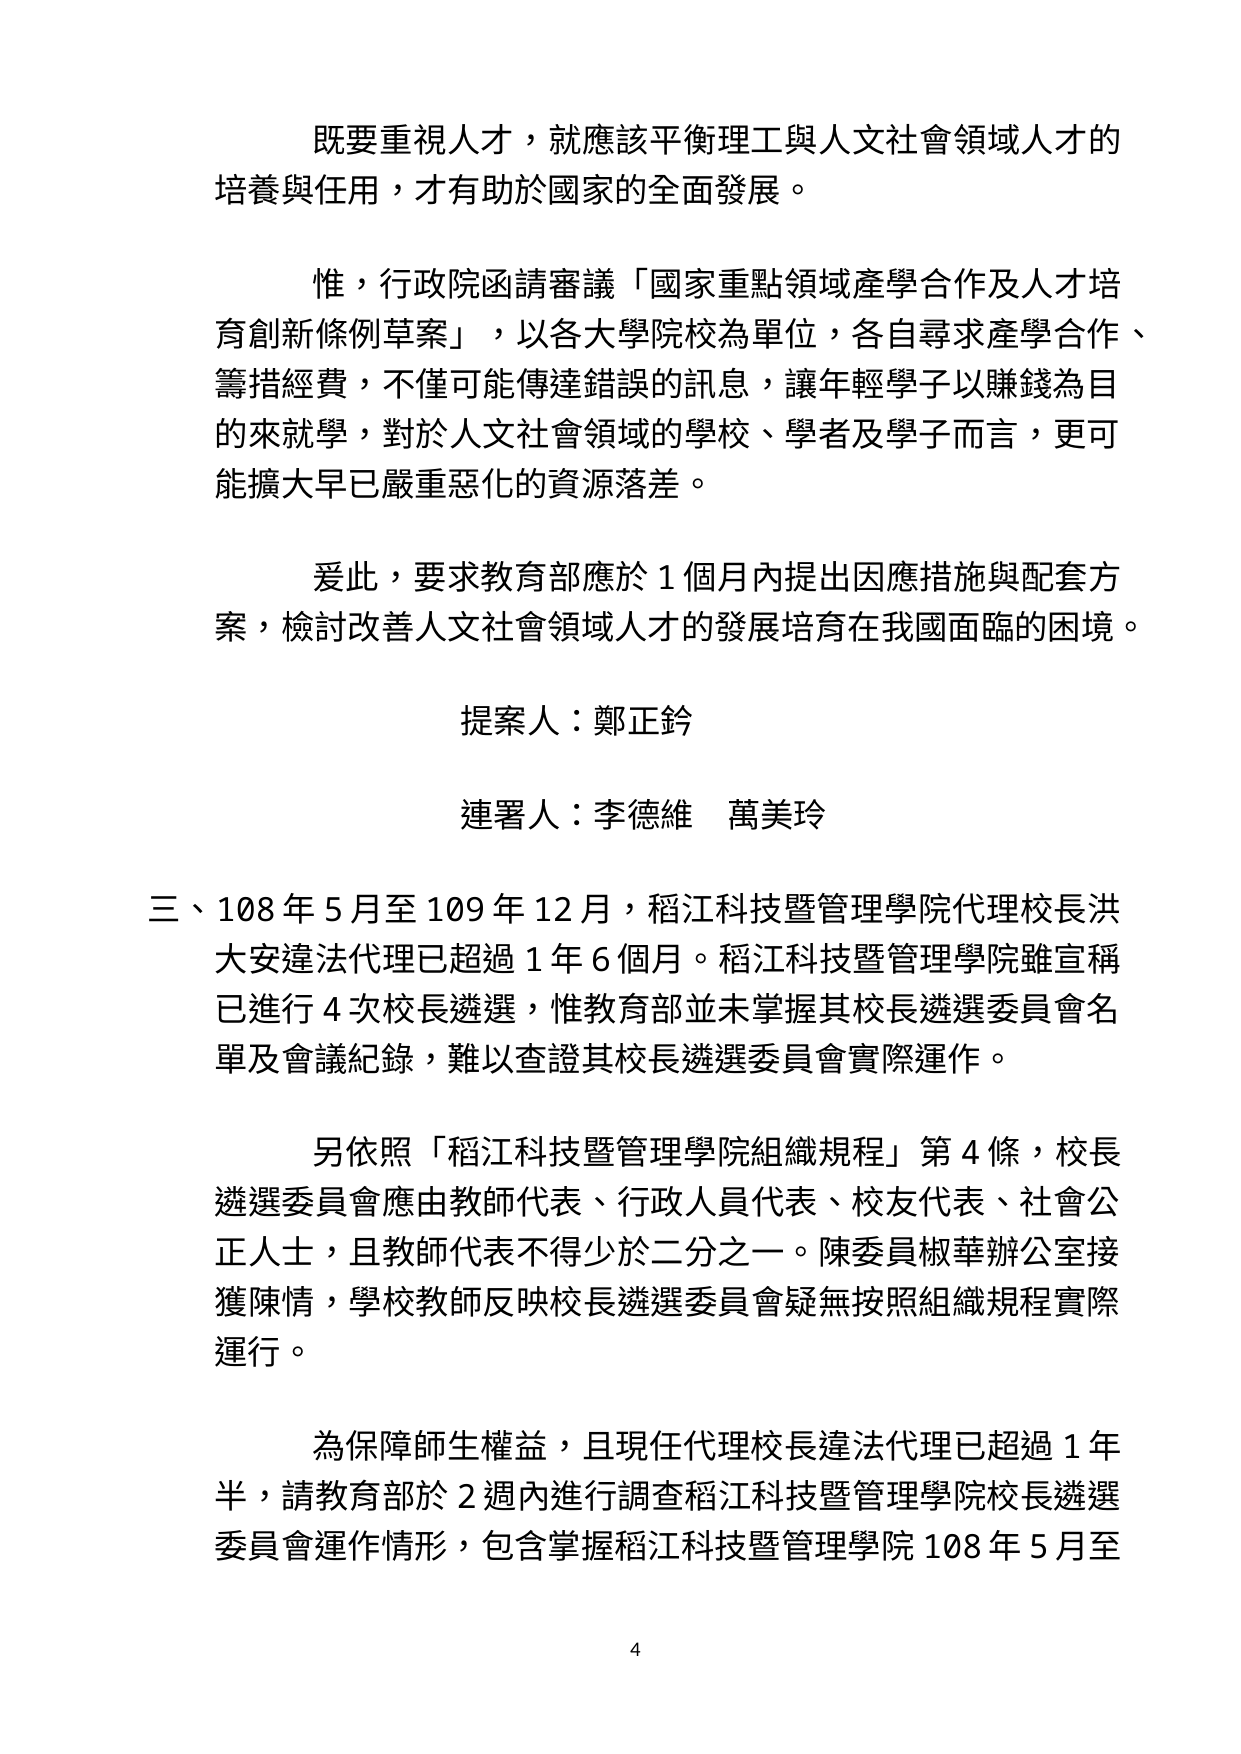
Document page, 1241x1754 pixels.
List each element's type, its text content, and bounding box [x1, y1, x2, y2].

text 另依照「稻江科技暨管理學院組織規程」第4條，校長遴選委員會應由教師代表、行政人員代表、校友代表、社會公正人士，且教師代表不得少於二分之一。陳委員椒華辦公室接獲陳情，學校教師反映校長遴選委員會疑無按照組織規程實際運行。 [148, 1125, 1122, 1375]
text 提案人：鄭正鈐 [460, 693, 1122, 743]
text 三、108年5月至109年12月，稻江科技暨管理學院代理校長洪大安違法代理已超過1年6個月。稻江科技暨管理學院雖宣稱已進行4次校長遴選，惟教育部並未掌握其校長遴選委員會名單及會議紀錄，難以查證其校長遴選委員會實際運作。 [148, 881, 1122, 1081]
text 爰此，要求教育部應於1個月內提出因應措施與配套方案，檢討改善人文社會領域人才的發展培育在我國面臨的困境。 [148, 550, 1122, 650]
text 惟，行政院函請審議「國家重點領域產學合作及人才培育創新條例草案」，以各大學院校為單位，各自尋求產學合作、籌措經費，不僅可能傳達錯誤的訊息，讓年輕學子以賺錢為目的來就學，對於人文社會領域的學校、學者及學子而言，更可能擴大早已嚴重惡化的資源落差。 [148, 256, 1122, 506]
text 連署人：李德維 萬美玲 [460, 787, 1122, 837]
text 既要重視人才，就應該平衡理工與人文社會領域人才的培養與任用，才有助於國家的全面發展。 [148, 112, 1122, 212]
text 為保障師生權益，且現任代理校長違法代理已超過1年半，請教育部於2週內進行調查稻江科技暨管理學院校長遴選委員會運作情形，包含掌握稻江科技暨管理學院108年5月至109年12月校長遴選委員會名單及其會議紀錄。倘若本次校長遴選未完成，教育部應依私立學校法第42條指派適當人員，於重新遴聘合格之校長就職前，暫代校長職務。 [148, 1418, 1122, 1568]
